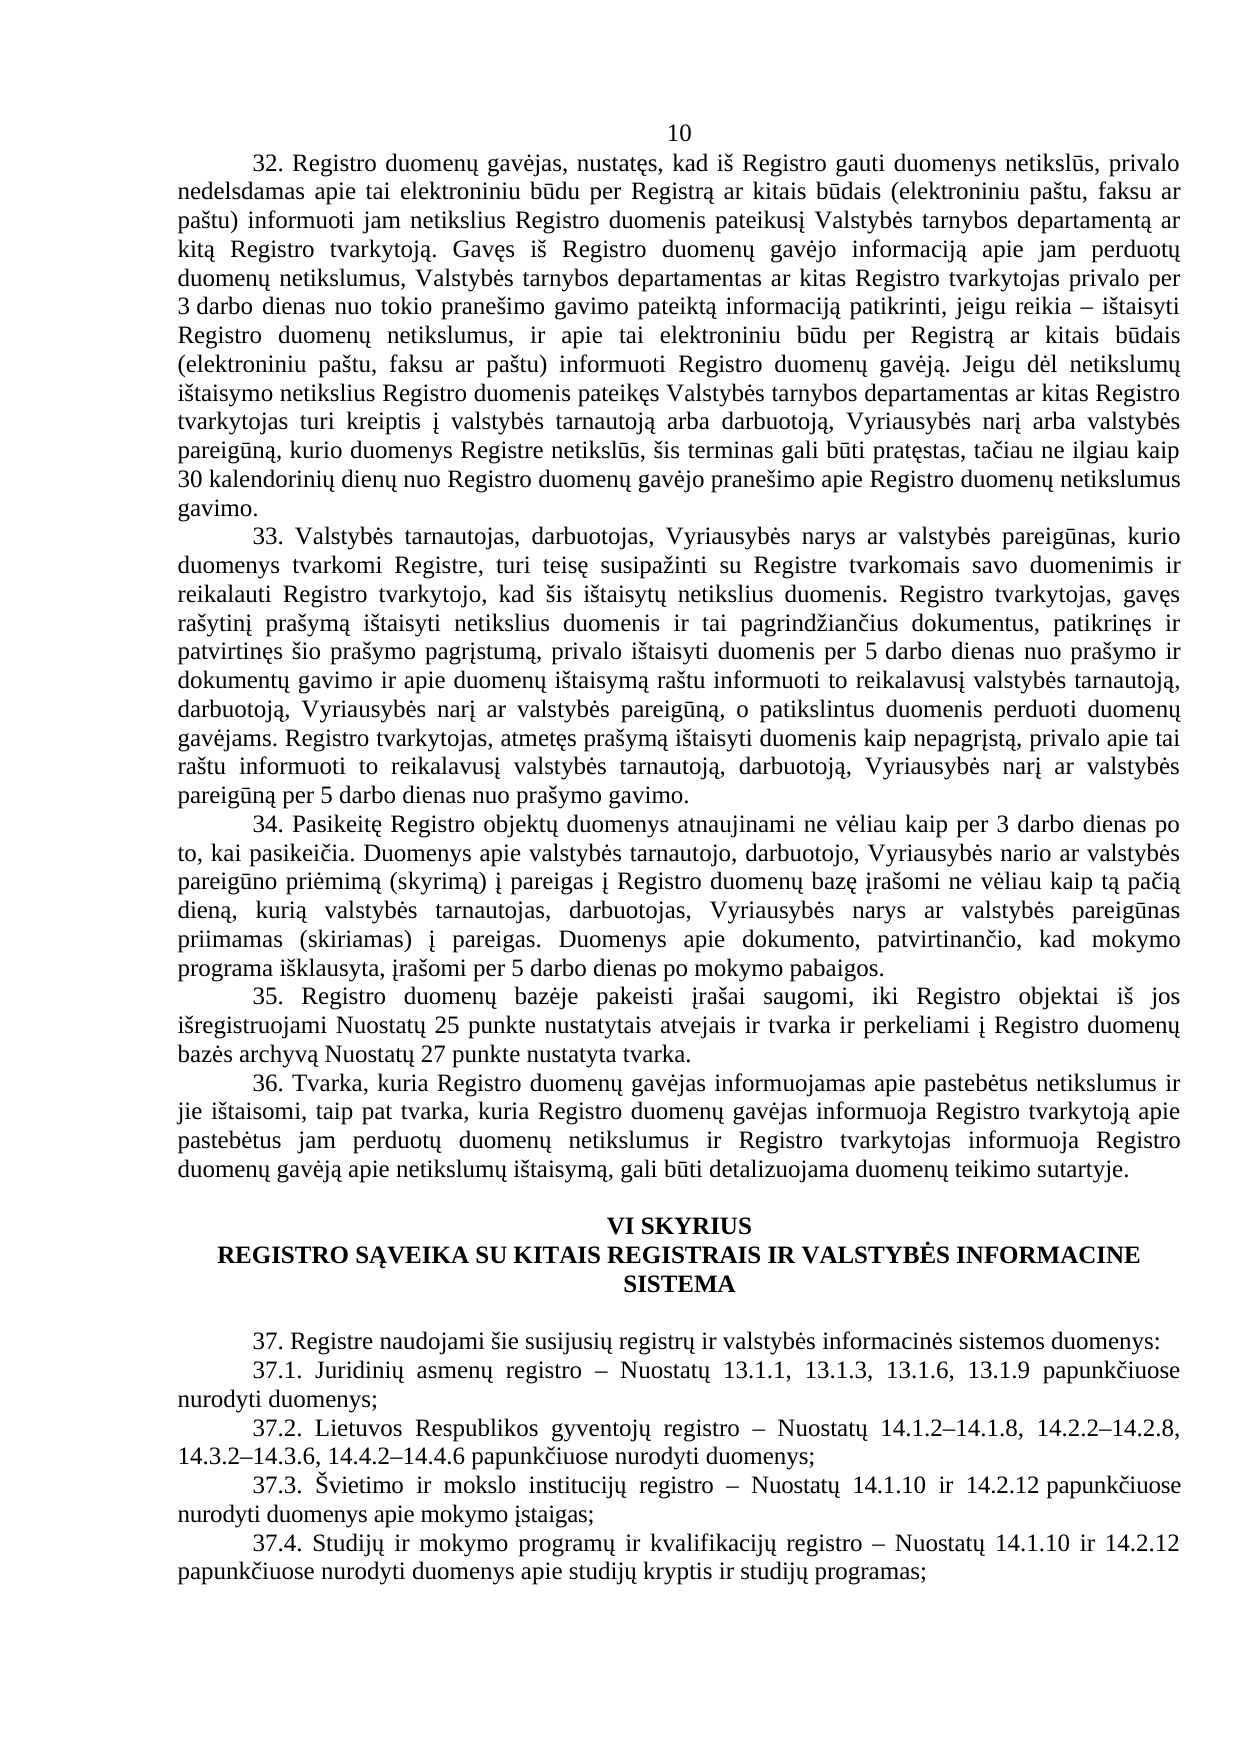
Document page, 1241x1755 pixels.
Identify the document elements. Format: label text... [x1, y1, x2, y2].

text 33. Valstybės tarnautojas, darbuotojas, Vyriausybės narys ar valstybės pareigūnas, kurio duomenys tvarkomi Registre, turi teisę susipažinti su Registre tvarkomais savo duomenimis ir reikalauti Registro tvarkytojo, kad šis ištaisytų netikslius duomenis. Registro tvarkytojas, gavęs rašytinį prašymą ištaisyti netikslius duomenis ir tai pagrindžiančius dokumentus, patikrinęs ir patvirtinęs šio prašymo pagrįstumą, privalo ištaisyti duomenis per 5 darbo dienas nuo prašymo ir dokumentų gavimo ir apie duomenų ištaisymą raštu informuoti to reikalavusį valstybės tarnautoją, darbuotoją, Vyriausybės narį ar valstybės pareigūną, o patikslintus duomenis perduoti duomenų gavėjams. Registro tvarkytojas, atmetęs prašymą ištaisyti duomenis kaip nepagrįstą, privalo apie tai raštu informuoti to reikalavusį valstybės tarnautoją, darbuotoją, Vyriausybės narį ar valstybės pareigūną per 5 darbo dienas nuo prašymo gavimo. [177, 521, 1181, 809]
text 32. Registro duomenų gavėjas, nustatęs, kad iš Registro gauti duomenys netikslūs, privalo nedelsdamas apie tai elektroniniu būdu per Registrą ar kitais būdais (elektroniniu paštu, faksu ar paštu) informuoti jam netikslius Registro duomenis pateikusį Valstybės tarnybos departamentą ar kitą Registro tvarkytoją. Gavęs iš Registro duomenų gavėjo informaciją apie jam perduotų duomenų netikslumus, Valstybės tarnybos departamentas ar kitas Registro tvarkytojas privalo per 3 darbo dienas nuo tokio pranešimo gavimo pateiktą informaciją patikrinti, jeigu reikia – ištaisyti Registro duomenų netikslumus, ir apie tai elektroniniu būdu per Registrą ar kitais būdais (elektroniniu paštu, faksu ar paštu) informuoti Registro duomenų gavėją. Jeigu dėl netikslumų ištaisymo netikslius Registro duomenis pateikęs Valstybės tarnybos departamentas ar kitas Registro tvarkytojas turi kreiptis į valstybės tarnautoją arba darbuotoją, Vyriausybės narį arba valstybės pareigūną, kurio duomenys Registre netikslūs, šis terminas gali būti pratęstas, tačiau ne ilgiau kaip 30 kalendorinių dienų nuo Registro duomenų gavėjo pranešimo apie Registro duomenų netikslumus gavimo. [177, 148, 1181, 521]
text REGISTRO SĄVEIKA SU KITAIS REGISTRAIS IR VALSTYBĖS INFORMACINE SISTEMA [177, 1240, 1181, 1298]
text 37.3. Švietimo ir mokslo institucijų registro – Nuostatų 14.1.10 ir 14.2.12 papunkčiuose nurodyti duomenys apie mokymo įstaigas; [177, 1470, 1181, 1528]
text VI SKYRIUS [177, 1211, 1181, 1240]
text 37.2. Lietuvos Respublikos gyventojų registro – Nuostatų 14.1.2–14.1.8, 14.2.2–14.2.8, 14.3.2–14.3.6, 14.4.2–14.4.6 papunkčiuose nurodyti duomenys; [177, 1413, 1181, 1470]
text 36. Tvarka, kuria Registro duomenų gavėjas informuojamas apie pastebėtus netikslumus ir jie ištaisomi, taip pat tvarka, kuria Registro duomenų gavėjas informuoja Registro tvarkytoją apie pastebėtus jam perduotų duomenų netikslumus ir Registro tvarkytojas informuoja Registro duomenų gavėją apie netikslumų ištaisymą, gali būti detalizuojama duomenų teikimo sutartyje. [177, 1068, 1181, 1183]
text 37.1. Juridinių asmenų registro – Nuostatų 13.1.1, 13.1.3, 13.1.6, 13.1.9 papunkčiuose nurodyti duomenys; [177, 1355, 1181, 1413]
text 37. Registre naudojami šie susijusių registrų ir valstybės informacinės sistemos duomenys: [177, 1326, 1181, 1355]
text 37.4. Studijų ir mokymo programų ir kvalifikacijų registro – Nuostatų 14.1.10 ir 14.2.12 papunkčiuose nurodyti duomenys apie studijų kryptis ir studijų programas; [177, 1528, 1181, 1585]
text 34. Pasikeitę Registro objektų duomenys atnaujinami ne vėliau kaip per 3 darbo dienas po to, kai pasikeičia. Duomenys apie valstybės tarnautojo, darbuotojo, Vyriausybės nario ar valstybės pareigūno priėmimą (skyrimą) į pareigas į Registro duomenų bazę įrašomi ne vėliau kaip tą pačią dieną, kurią valstybės tarnautojas, darbuotojas, Vyriausybės narys ar valstybės pareigūnas priimamas (skiriamas) į pareigas. Duomenys apie dokumento, patvirtinančio, kad mokymo programa išklausyta, įrašomi per 5 darbo dienas po mokymo pabaigos. [177, 809, 1181, 981]
text 35. Registro duomenų bazėje pakeisti įrašai saugomi, iki Registro objektai iš jos išregistruojami Nuostatų 25 punkte nustatytais atvejais ir tvarka ir perkeliami į Registro duomenų bazės archyvą Nuostatų 27 punkte nustatyta tvarka. [177, 981, 1181, 1068]
